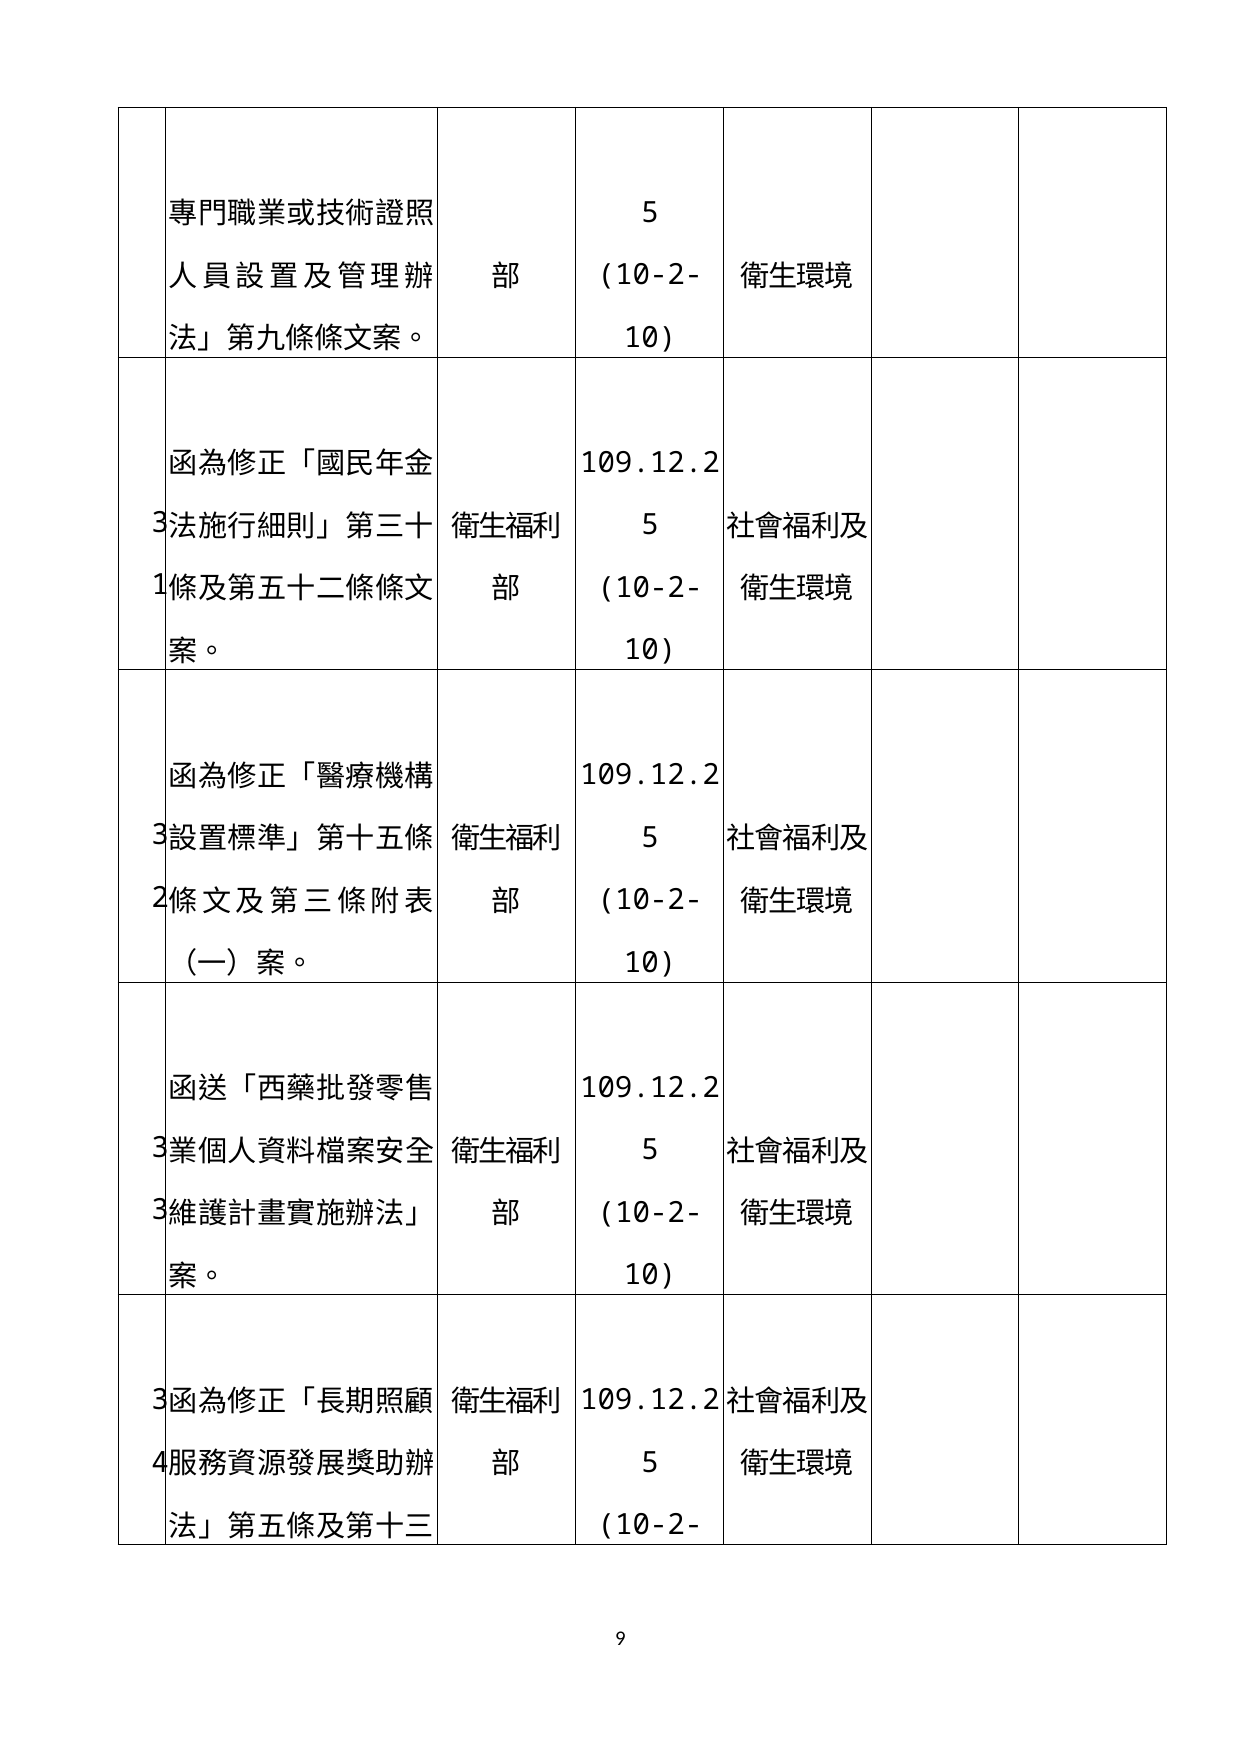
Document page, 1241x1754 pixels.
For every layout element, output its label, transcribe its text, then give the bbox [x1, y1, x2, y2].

table_cell [155, 1454, 162, 1465]
table_cell [872, 670, 1018, 982]
table_cell 社會福利及衛生環境 [724, 358, 871, 669]
table_cell 專門職業或技術證照人員設置及管理辦法」第九條條文案。 [166, 108, 437, 357]
table_cell 社會福利及衛生環境 [724, 670, 871, 982]
table_cell 衛生環境 [724, 108, 871, 357]
table_cell 函為修正「長期照顧服務資源發展獎助辦法」第五條及第十三 [166, 1295, 437, 1544]
table_cell 函為修正「國民年金法施行細則」第三十條及第五十二條條文案。 [166, 358, 437, 669]
table_cell 社會福利及衛生環境 [724, 1295, 871, 1544]
table_cell [1019, 108, 1166, 357]
table_cell [119, 670, 165, 982]
table_cell [119, 983, 165, 1294]
table_cell [1019, 983, 1166, 1294]
table_cell [872, 108, 1018, 357]
table_cell [119, 108, 165, 357]
table_cell [872, 1295, 1018, 1544]
table_cell [872, 358, 1018, 669]
table_cell [1019, 1295, 1166, 1544]
table_cell 社會福利及衛生環境 [724, 983, 871, 1294]
table_cell [119, 1295, 165, 1544]
table_cell [157, 896, 165, 905]
table_cell 衛生福利部 [438, 670, 575, 982]
table_cell 109.12.25 (10-2-10) [576, 358, 723, 669]
table_cell 函送「西藥批發零售業個人資料檔案安全維護計畫實施辦法」案。 [166, 983, 437, 1294]
table_cell [1019, 670, 1166, 982]
table_cell 衛生福利部 [438, 358, 575, 669]
table_cell 109.12.25 (10-2-10) [576, 670, 723, 982]
table_cell 衛生福利部 [438, 1295, 575, 1544]
table_cell 109.12.25 (10-2- [576, 1295, 723, 1544]
table_cell 5 (10-2-10) [576, 108, 723, 357]
table_cell [872, 983, 1018, 1294]
table_cell [1019, 358, 1166, 669]
table_cell 衛生福利部 [438, 983, 575, 1294]
table_cell 109.12.25 (10-2-10) [576, 983, 723, 1294]
table_cell 部 [438, 108, 575, 357]
table_cell [119, 358, 165, 669]
table_cell 函為修正「醫療機構設置標準」第十五條條文及第三條附表（一）案。 [166, 670, 437, 982]
